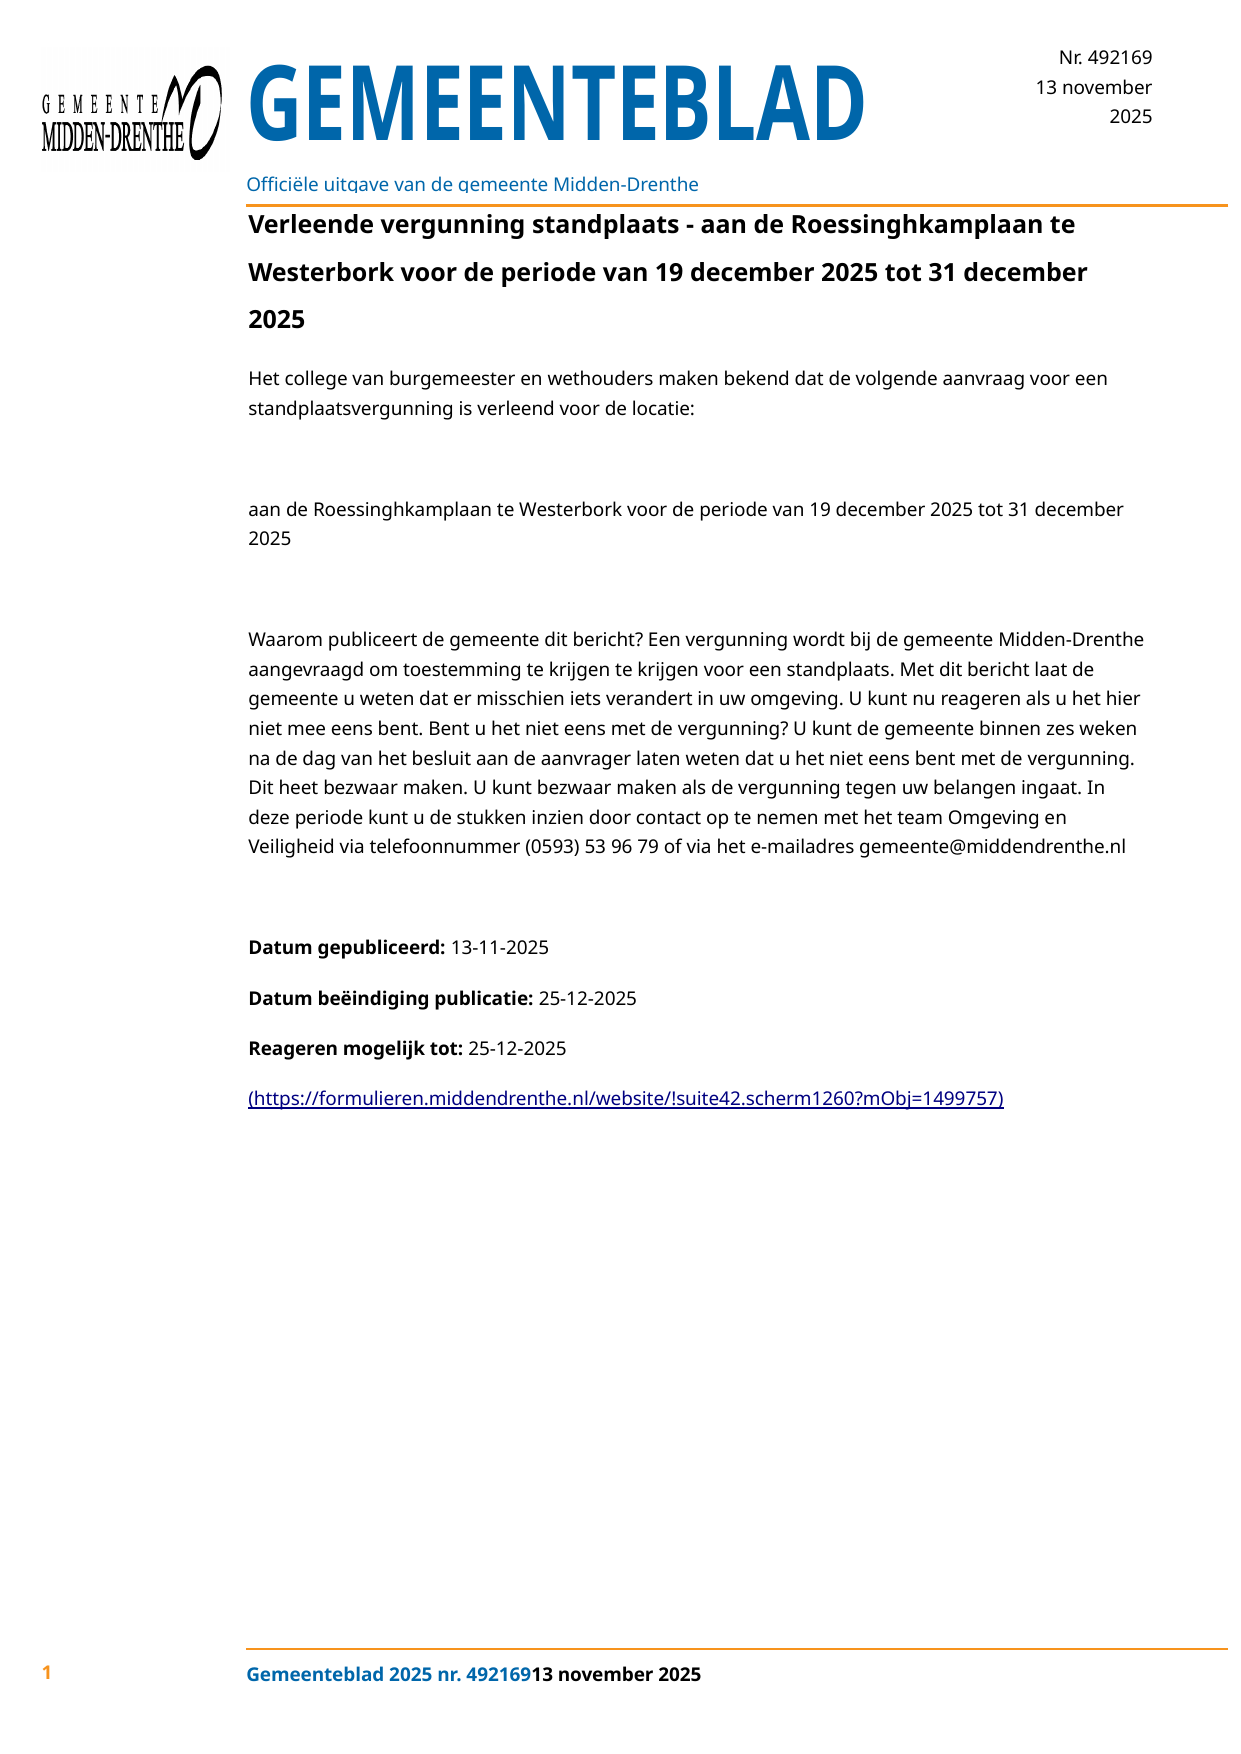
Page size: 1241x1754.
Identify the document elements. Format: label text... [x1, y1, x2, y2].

text (https://formulieren.middendrenthe.nl/website/!suite42.scherm1260?mObj=1499757) [248, 1086, 1152, 1111]
text aan de Roessinghkamplaan te Westerbork voor de periode van 19 december 2025 tot 31 december 2025 [248, 496, 1152, 551]
text Reageren mogelijk tot: 25-12-2025 [248, 1035, 1152, 1061]
text Datum beëindiging publicatie: 25-12-2025 [248, 985, 1152, 1010]
text Verleende vergunning standplaats - aan de Roessinghkamplaan te Westerbork voor de periode van 19 december 2025 tot 31 december 2025 [248, 207, 1152, 336]
text Waarom publiceert de gemeente dit bericht? Een vergunning wordt bij de gemeente Midden-Drenthe aangevraagd om toestemming te krijgen te krijgen voor een standplaats. Met dit bericht laat de gemeente u weten dat er misschien iets verandert in uw omgeving. U kunt nu reageren als u het hier niet mee eens bent. Bent u het niet eens met de vergunning? U kunt de gemeente binnen zes weken na de dag van het besluit aan de aanvrager laten weten dat u het niet eens bent met de vergunning. Dit heet bezwaar maken. U kunt bezwaar maken als de vergunning tegen uw belangen ingaat. In deze periode kunt u de stukken inzien door contact op te nemen met het team Omgeving en Veiligheid via telefoonnummer (0593) 53 96 79 of via het e-mailadres gemeente@middendrenthe.nl [248, 626, 1152, 859]
text Het college van burgemeester en wethouders maken bekend dat de volgende aanvraag voor een standplaatsvergunning is verleend voor de locatie: [248, 366, 1152, 421]
picture [41, 47, 231, 172]
text Datum gepubliceerd: 13-11-2025 [248, 934, 1152, 960]
